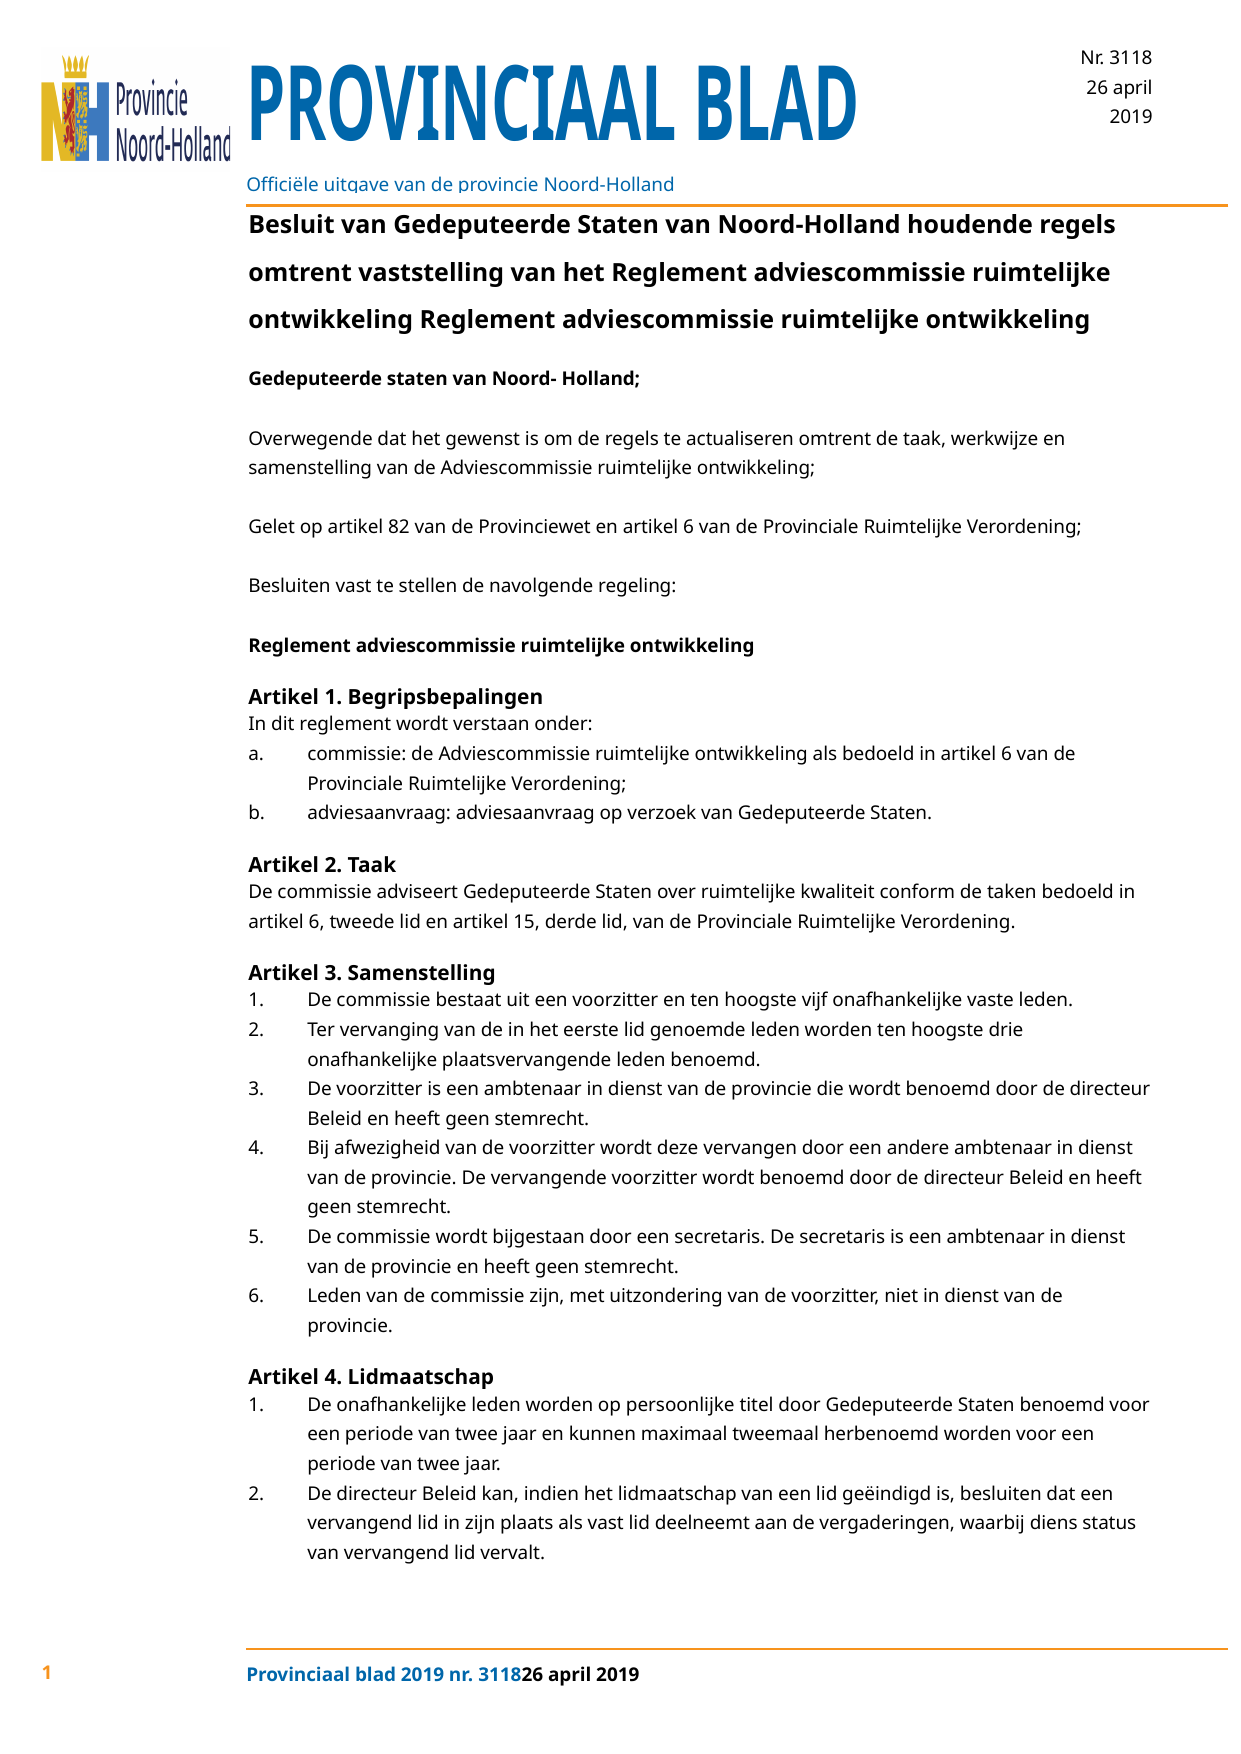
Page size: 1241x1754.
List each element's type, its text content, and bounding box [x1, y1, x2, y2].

list commissie: de Adviescommissie ruimtelijke ontwikkeling als bedoeld in artikel 6 van de Provinciale Ruimtelijke Verordening; [248, 740, 1152, 796]
text Gelet op artikel 82 van de Provinciewet en artikel 6 van de Provinciale Ruimtelijke Verordening; [248, 513, 1152, 539]
list Bij afwezigheid van de voorzitter wordt deze vervangen door een andere ambtenaar in dienst van de provincie. De vervangende voorzitter wordt benoemd door de directeur Beleid en heeft geen stemrecht. [248, 1134, 1152, 1219]
list De commissie bestaat uit een voorzitter en ten hoogste vijf onafhankelijke vaste leden. [248, 987, 1152, 1012]
text Reglement adviescommissie ruimtelijke ontwikkeling [248, 632, 1152, 657]
text Besluiten vast te stellen de navolgende regeling: [248, 573, 1152, 598]
text In dit reglement wordt verstaan onder: [248, 711, 1152, 736]
list Leden van de commissie zijn, met uitzondering van de voorzitter, niet in dienst van de provincie. [248, 1282, 1152, 1338]
text Artikel 1. Begripsbepalingen [248, 682, 1152, 711]
list Ter vervanging van de in het eerste lid genoemde leden worden ten hoogste drie onafhankelijke plaatsvervangende leden benoemd. [248, 1016, 1152, 1072]
list adviesaanvraag: adviesaanvraag op verzoek van Gedeputeerde Staten. [248, 799, 1152, 825]
text Artikel 2. Taak [248, 850, 1152, 878]
text Gedeputeerde staten van Noord- Holland; [248, 366, 1152, 391]
text De commissie adviseert Gedeputeerde Staten over ruimtelijke kwaliteit conform de taken bedoeld in artikel 6, tweede lid en artikel 15, derde lid, van de Provinciale Ruimtelijke Verordening. [248, 878, 1152, 933]
text Overwegende dat het gewenst is om de regels te actualiseren omtrent de taak, werkwijze en samenstelling van de Adviescommissie ruimtelijke ontwikkeling; [248, 425, 1152, 480]
picture [41, 47, 231, 172]
list De commissie wordt bijgestaan door een secretaris. De secretaris is een ambtenaar in dienst van de provincie en heeft geen stemrecht. [248, 1223, 1152, 1279]
text Artikel 3. Samenstelling [248, 958, 1152, 987]
list De voorzitter is een ambtenaar in dienst van de provincie die wordt benoemd door de directeur Beleid en heeft geen stemrecht. [248, 1075, 1152, 1131]
text Artikel 4. Lidmaatschap [248, 1362, 1152, 1391]
text Besluit van Gedeputeerde Staten van Noord-Holland houdende regels omtrent vaststelling van het Reglement adviescommissie ruimtelijke ontwikkeling Reglement adviescommissie ruimtelijke ontwikkeling [248, 207, 1152, 336]
list De onafhankelijke leden worden op persoonlijke titel door Gedeputeerde Staten benoemd voor een periode van twee jaar en kunnen maximaal tweemaal herbenoemd worden voor een periode van twee jaar. [248, 1391, 1152, 1476]
list De directeur Beleid kan, indien het lidmaatschap van een lid geëindigd is, besluiten dat een vervangend lid in zijn plaats als vast lid deelneemt aan de vergaderingen, waarbij diens status van vervangend lid vervalt. [248, 1480, 1152, 1564]
